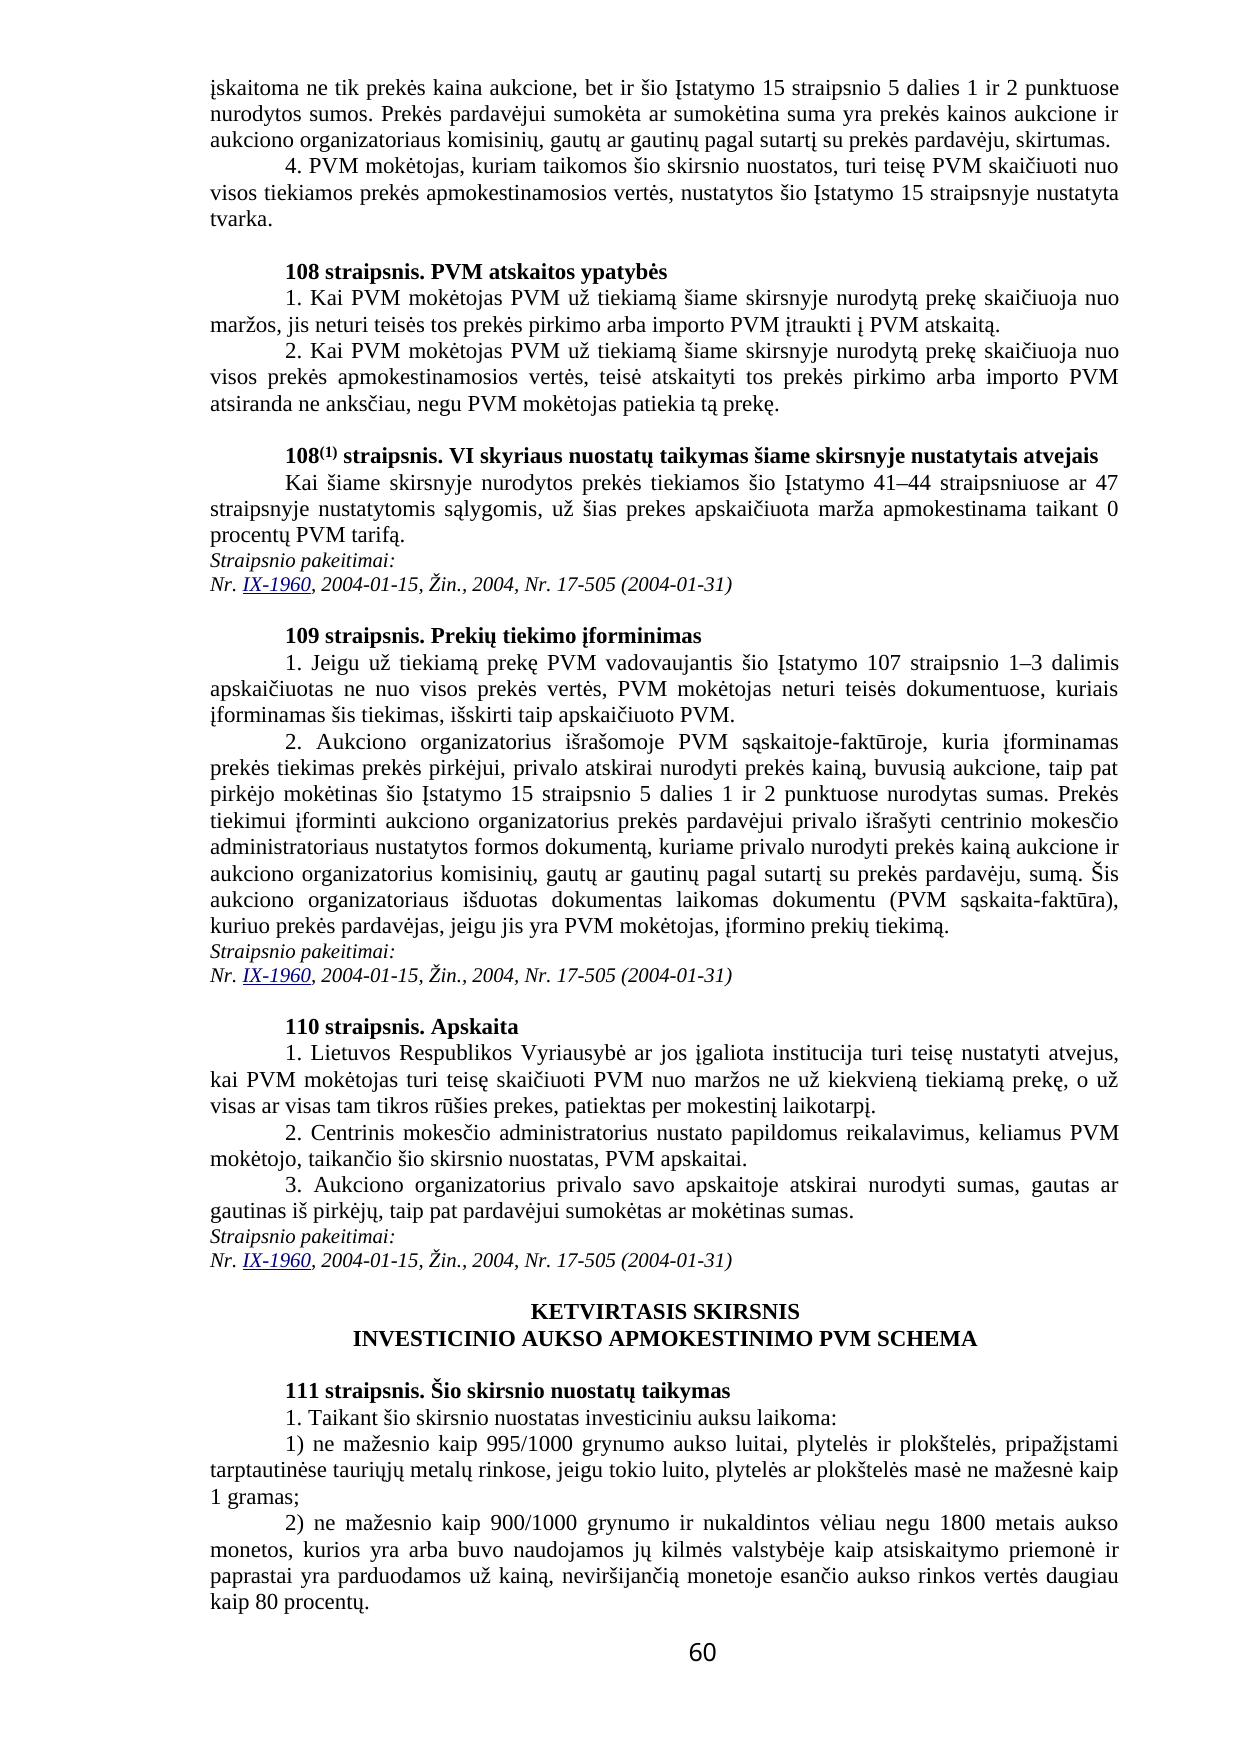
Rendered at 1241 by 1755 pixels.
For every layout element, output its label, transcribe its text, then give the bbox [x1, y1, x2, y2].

text Kai šiame skirsnyje nurodytos prekės tiekiamos šio Įstatymo 41–44 straipsniuose ar 47 straipsnyje nustatytomis sąlygomis, už šias prekes apskaičiuota marža apmokestinama taikant 0 procentų PVM tarifą. [210, 469, 1120, 548]
text 110 straipsnis. Apskaita [210, 1013, 1120, 1039]
text Nr. IX-1960, 2004-01-15, Žin., 2004, Nr. 17-505 (2004-01-31) [210, 963, 1120, 987]
text 2. Aukciono organizatorius išrašomoje PVM sąskaitoje-faktūroje, kuria įforminamas prekės tiekimas prekės pirkėjui, privalo atskirai nurodyti prekės kainą, buvusią aukcione, taip pat pirkėjo mokėtinas šio Įstatymo 15 straipsnio 5 dalies 1 ir 2 punktuose nurodytas sumas. Prekės tiekimui įforminti aukciono organizatorius prekės pardavėjui privalo išrašyti centrinio mokesčio administratoriaus nustatytos formos dokumentą, kuriame privalo nurodyti prekės kainą aukcione ir aukciono organizatorius komisinių, gautų ar gautinų pagal sutartį su prekės pardavėju, sumą. Šis aukciono organizatoriaus išduotas dokumentas laikomas dokumentu (PVM sąskaita-faktūra), kuriuo prekės pardavėjas, jeigu jis yra PVM mokėtojas, įformino prekių tiekimą. [210, 728, 1120, 939]
text Nr. IX-1960, 2004-01-15, Žin., 2004, Nr. 17-505 (2004-01-31) [210, 572, 1120, 596]
text Nr. IX-1960, 2004-01-15, Žin., 2004, Nr. 17-505 (2004-01-31) [210, 1248, 1120, 1272]
text KETVIRTASIS SKIRSNIS [210, 1298, 1120, 1325]
text Straipsnio pakeitimai: [210, 548, 1120, 572]
text 108(1) straipsnis. VI skyriaus nuostatų taikymas šiame skirsnyje nustatytais atvejais [285, 442, 1120, 469]
text Straipsnio pakeitimai: [210, 1224, 1120, 1248]
text 1. Kai PVM mokėtojas PVM už tiekiamą šiame skirsnyje nurodytą prekę skaičiuoja nuo maržos, jis neturi teisės tos prekės pirkimo arba importo PVM įtraukti į PVM atskaitą. [210, 284, 1120, 337]
text 109 straipsnis. Prekių tiekimo įforminimas [210, 622, 1120, 649]
text 2) ne mažesnio kaip 900/1000 grynumo ir nukaldintos vėliau negu 1800 metais aukso monetos, kurios yra arba buvo naudojamos jų kilmės valstybėje kaip atsiskaitymo priemonė ir paprastai yra parduodamos už kainą, neviršijančią monetoje esančio aukso rinkos vertės daugiau kaip 80 procentų. [210, 1509, 1120, 1615]
text 2. Centrinis mokesčio administratorius nustato papildomus reikalavimus, keliamus PVM mokėtojo, taikančio šio skirsnio nuostatas, PVM apskaitai. [210, 1118, 1120, 1171]
text Straipsnio pakeitimai: [210, 939, 1120, 963]
text 2. Kai PVM mokėtojas PVM už tiekiamą šiame skirsnyje nurodytą prekę skaičiuoja nuo visos prekės apmokestinamosios vertės, teisė atskaityti tos prekės pirkimo arba importo PVM atsiranda ne anksčiau, negu PVM mokėtojas patiekia tą prekę. [210, 337, 1120, 416]
text 111 straipsnis. Šio skirsnio nuostatų taikymas [210, 1377, 1120, 1404]
text 1. Jeigu už tiekiamą prekę PVM vadovaujantis šio Įstatymo 107 straipsnio 1–3 dalimis apskaičiuotas ne nuo visos prekės vertės, PVM mokėtojas neturi teisės dokumentuose, kuriais įforminamas šis tiekimas, išskirti taip apskaičiuoto PVM. [210, 649, 1120, 728]
text 3. Aukciono organizatorius privalo savo apskaitoje atskirai nurodyti sumas, gautas ar gautinas iš pirkėjų, taip pat pardavėjui sumokėtas ar mokėtinas sumas. [210, 1171, 1120, 1224]
text INVESTICINIO AUKSO APMOKESTINIMO PVM SCHEMA [210, 1325, 1120, 1351]
text 4. PVM mokėtojas, kuriam taikomos šio skirsnio nuostatos, turi teisę PVM skaičiuoti nuo visos tiekiamos prekės apmokestinamosios vertės, nustatytos šio Įstatymo 15 straipsnyje nustatyta tvarka. [210, 153, 1120, 232]
text 1. Taikant šio skirsnio nuostatas investiciniu auksu laikoma: [210, 1404, 1120, 1430]
text 1. Lietuvos Respublikos Vyriausybė ar jos įgaliota institucija turi teisę nustatyti atvejus, kai PVM mokėtojas turi teisę skaičiuoti PVM nuo maržos ne už kiekvieną tiekiamą prekę, o už visas ar visas tam tikros rūšies prekes, patiektas per mokestinį laikotarpį. [210, 1039, 1120, 1118]
text 1) ne mažesnio kaip 995/1000 grynumo aukso luitai, plytelės ir plokštelės, pripažįstami tarptautinėse tauriųjų metalų rinkose, jeigu tokio luito, plytelės ar plokštelės masė ne mažesnė kaip 1 gramas; [210, 1430, 1120, 1509]
text 108 straipsnis. PVM atskaitos ypatybės [210, 258, 1120, 284]
text įskaitoma ne tik prekės kaina aukcione, bet ir šio Įstatymo 15 straipsnio 5 dalies 1 ir 2 punktuose nurodytos sumos. Prekės pardavėjui sumokėta ar sumokėtina suma yra prekės kainos aukcione ir aukciono organizatoriaus komisinių, gautų ar gautinų pagal sutartį su prekės pardavėju, skirtumas. [210, 73, 1120, 153]
